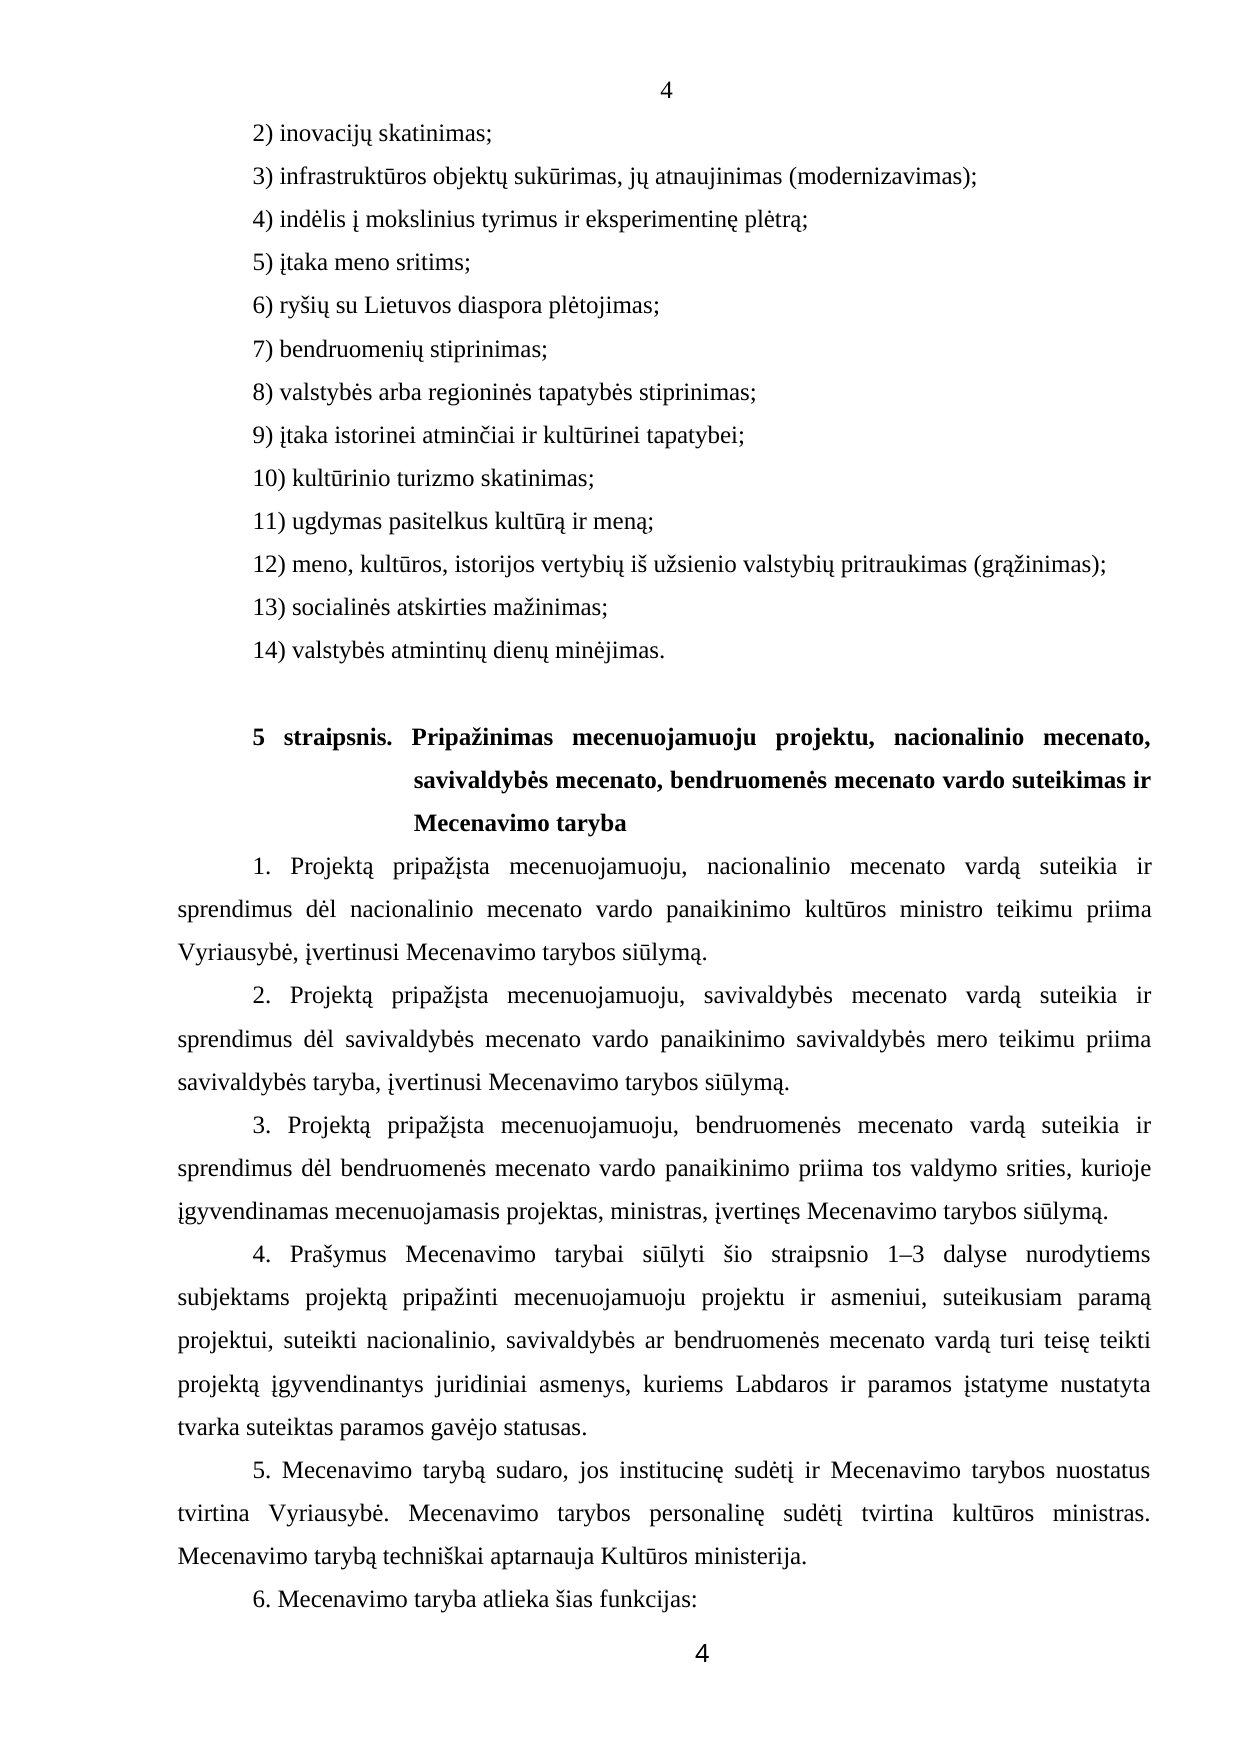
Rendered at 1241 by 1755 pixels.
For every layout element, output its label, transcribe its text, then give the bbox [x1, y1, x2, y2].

text 3) infrastruktūros objektų sukūrimas, jų atnaujinimas (modernizavimas); [177, 161, 1152, 190]
text 9) įtaka istorinei atminčiai ir kultūrinei tapatybei; [177, 420, 1152, 449]
text 4) indėlis į mokslinius tyrimus ir eksperimentinę plėtrą; [177, 204, 1152, 233]
text 13) socialinės atskirties mažinimas; [177, 592, 1152, 621]
text 14) valstybės atmintinų dienų minėjimas. [177, 636, 1152, 664]
text 5 straipsnis. Pripažinimas mecenuojamuoju projektu, nacionalinio mecenato, savivaldybės mecenato, bendruomenės mecenato vardo suteikimas ir Mecenavimo taryba [252, 722, 1152, 837]
text 2) inovacijų skatinimas; [177, 118, 1152, 147]
text 7) bendruomenių stiprinimas; [177, 334, 1152, 362]
text 11) ugdymas pasitelkus kultūrą ir meną; [177, 506, 1152, 535]
text 5) įtaka meno sritims; [177, 247, 1152, 276]
text 12) meno, kultūros, istorijos vertybių iš užsienio valstybių pritraukimas (grąžinimas); [177, 549, 1152, 578]
text 6) ryšių su Lietuvos diaspora plėtojimas; [177, 291, 1152, 319]
text 8) valstybės arba regioninės tapatybės stiprinimas; [177, 377, 1152, 406]
text 6. Mecenavimo taryba atlieka šias funkcijas: [177, 1584, 1152, 1613]
text 3. Projektą pripažįsta mecenuojamuoju, bendruomenės mecenato vardą suteikia ir sprendimus dėl bendruomenės mecenato vardo panaikinimo priima tos valdymo srities, kurioje įgyvendinamas mecenuojamasis projektas, ministras, įvertinęs Mecenavimo tarybos siūlymą. [177, 1110, 1152, 1225]
text 5. Mecenavimo tarybą sudaro, jos institucinę sudėtį ir Mecenavimo tarybos nuostatus tvirtina Vyriausybė. Mecenavimo tarybos personalinę sudėtį tvirtina kultūros ministras. Mecenavimo tarybą techniškai aptarnauja Kultūros ministerija. [177, 1455, 1152, 1570]
text 2. Projektą pripažįsta mecenuojamuoju, savivaldybės mecenato vardą suteikia ir sprendimus dėl savivaldybės mecenato vardo panaikinimo savivaldybės mero teikimu priima savivaldybės taryba, įvertinusi Mecenavimo tarybos siūlymą. [177, 981, 1152, 1096]
text 10) kultūrinio turizmo skatinimas; [177, 463, 1152, 492]
text 4. Prašymus Mecenavimo tarybai siūlyti šio straipsnio 1–3 dalyse nurodytiems subjektams projektą pripažinti mecenuojamuoju projektu ir asmeniui, suteikusiam paramą projektui, suteikti nacionalinio, savivaldybės ar bendruomenės mecenato vardą turi teisę teikti projektą įgyvendinantys juridiniai asmenys, kuriems Labdaros ir paramos įstatyme nustatyta tvarka suteiktas paramos gavėjo statusas. [177, 1239, 1152, 1441]
text 1. Projektą pripažįsta mecenuojamuoju, nacionalinio mecenato vardą suteikia ir sprendimus dėl nacionalinio mecenato vardo panaikinimo kultūros ministro teikimu priima Vyriausybė, įvertinusi Mecenavimo tarybos siūlymą. [177, 851, 1152, 966]
